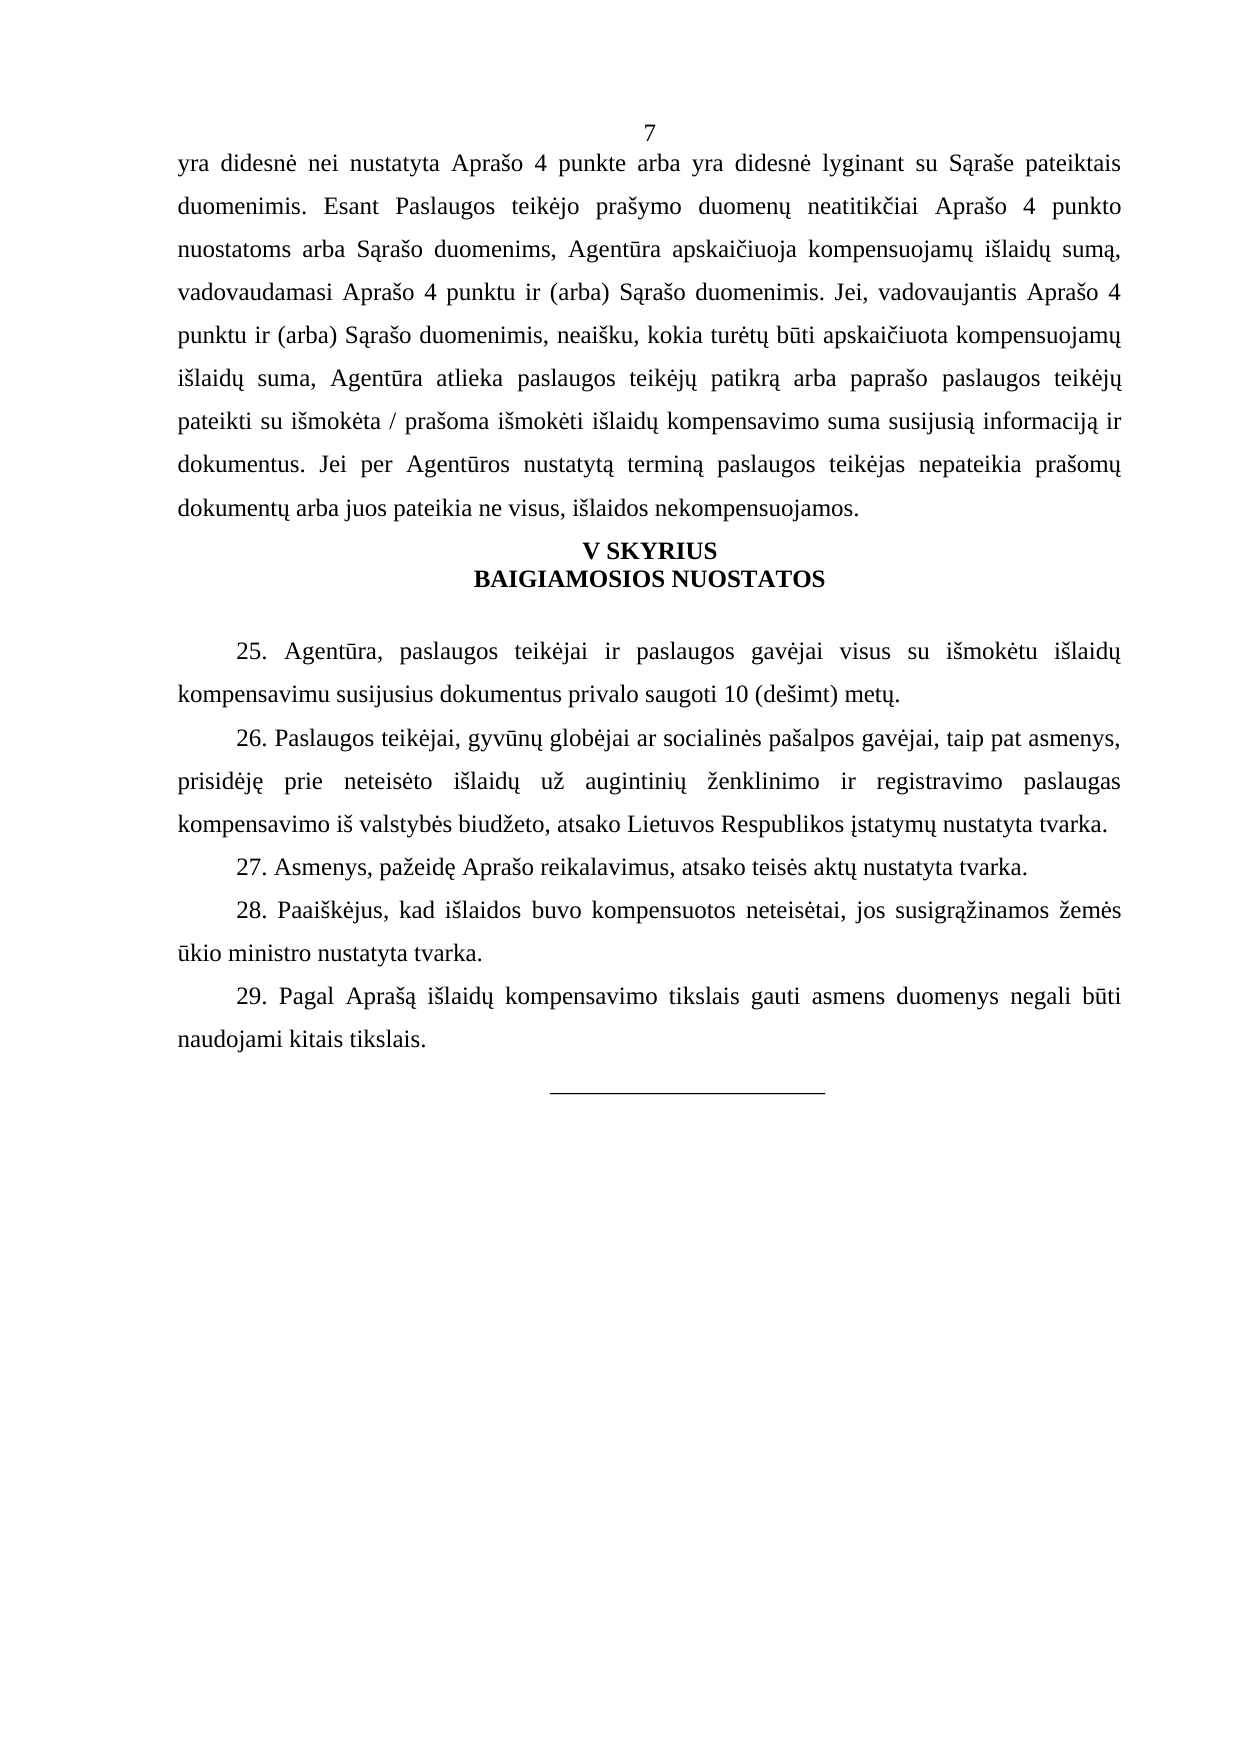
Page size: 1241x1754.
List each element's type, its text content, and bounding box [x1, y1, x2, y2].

text 27. Asmenys, pažeidę Aprašo reikalavimus, atsako teisės aktų nustatyta tvarka. [177, 852, 1122, 881]
text yra didesnė nei nustatyta Aprašo 4 punkte arba yra didesnė lyginant su Sąraše pateiktais duomenimis. Esant Paslaugos teikėjo prašymo duomenų neatitikčiai Aprašo 4 punkto nuostatoms arba Sąrašo duomenims, Agentūra apskaičiuoja kompensuojamų išlaidų sumą, vadovaudamasi Aprašo 4 punktu ir (arba) Sąrašo duomenimis. Jei, vadovaujantis Aprašo 4 punktu ir (arba) Sąrašo duomenimis, neaišku, kokia turėtų būti apskaičiuota kompensuojamų išlaidų suma, Agentūra atlieka paslaugos teikėjų patikrą arba paprašo paslaugos teikėjų pateikti su išmokėta / prašoma išmokėti išlaidų kompensavimo suma susijusią informaciją ir dokumentus. Jei per Agentūros nustatytą terminą paslaugos teikėjas nepateikia prašomų dokumentų arba juos pateikia ne visus, išlaidos nekompensuojamos. [177, 148, 1122, 521]
text V SKYRIUS [177, 536, 1122, 564]
text BAIGIAMOSIOS NUOSTATOS [177, 564, 1122, 593]
text 28. Paaiškėjus, kad išlaidos buvo kompensuotos neteisėtai, jos susigrąžinamos žemės ūkio ministro nustatyta tvarka. [177, 895, 1122, 967]
text ______________________ [177, 1068, 1122, 1096]
text 26. Paslaugos teikėjai, gyvūnų globėjai ar socialinės pašalpos gavėjai, taip pat asmenys, prisidėję prie neteisėto išlaidų už augintinių ženklinimo ir registravimo paslaugas kompensavimo iš valstybės biudžeto, atsako Lietuvos Respublikos įstatymų nustatyta tvarka. [177, 723, 1122, 838]
text 29. Pagal Aprašą išlaidų kompensavimo tikslais gauti asmens duomenys negali būti naudojami kitais tikslais. [177, 981, 1122, 1053]
text 25. Agentūra, paslaugos teikėjai ir paslaugos gavėjai visus su išmokėtu išlaidų kompensavimu susijusius dokumentus privalo saugoti 10 (dešimt) metų. [177, 636, 1122, 708]
